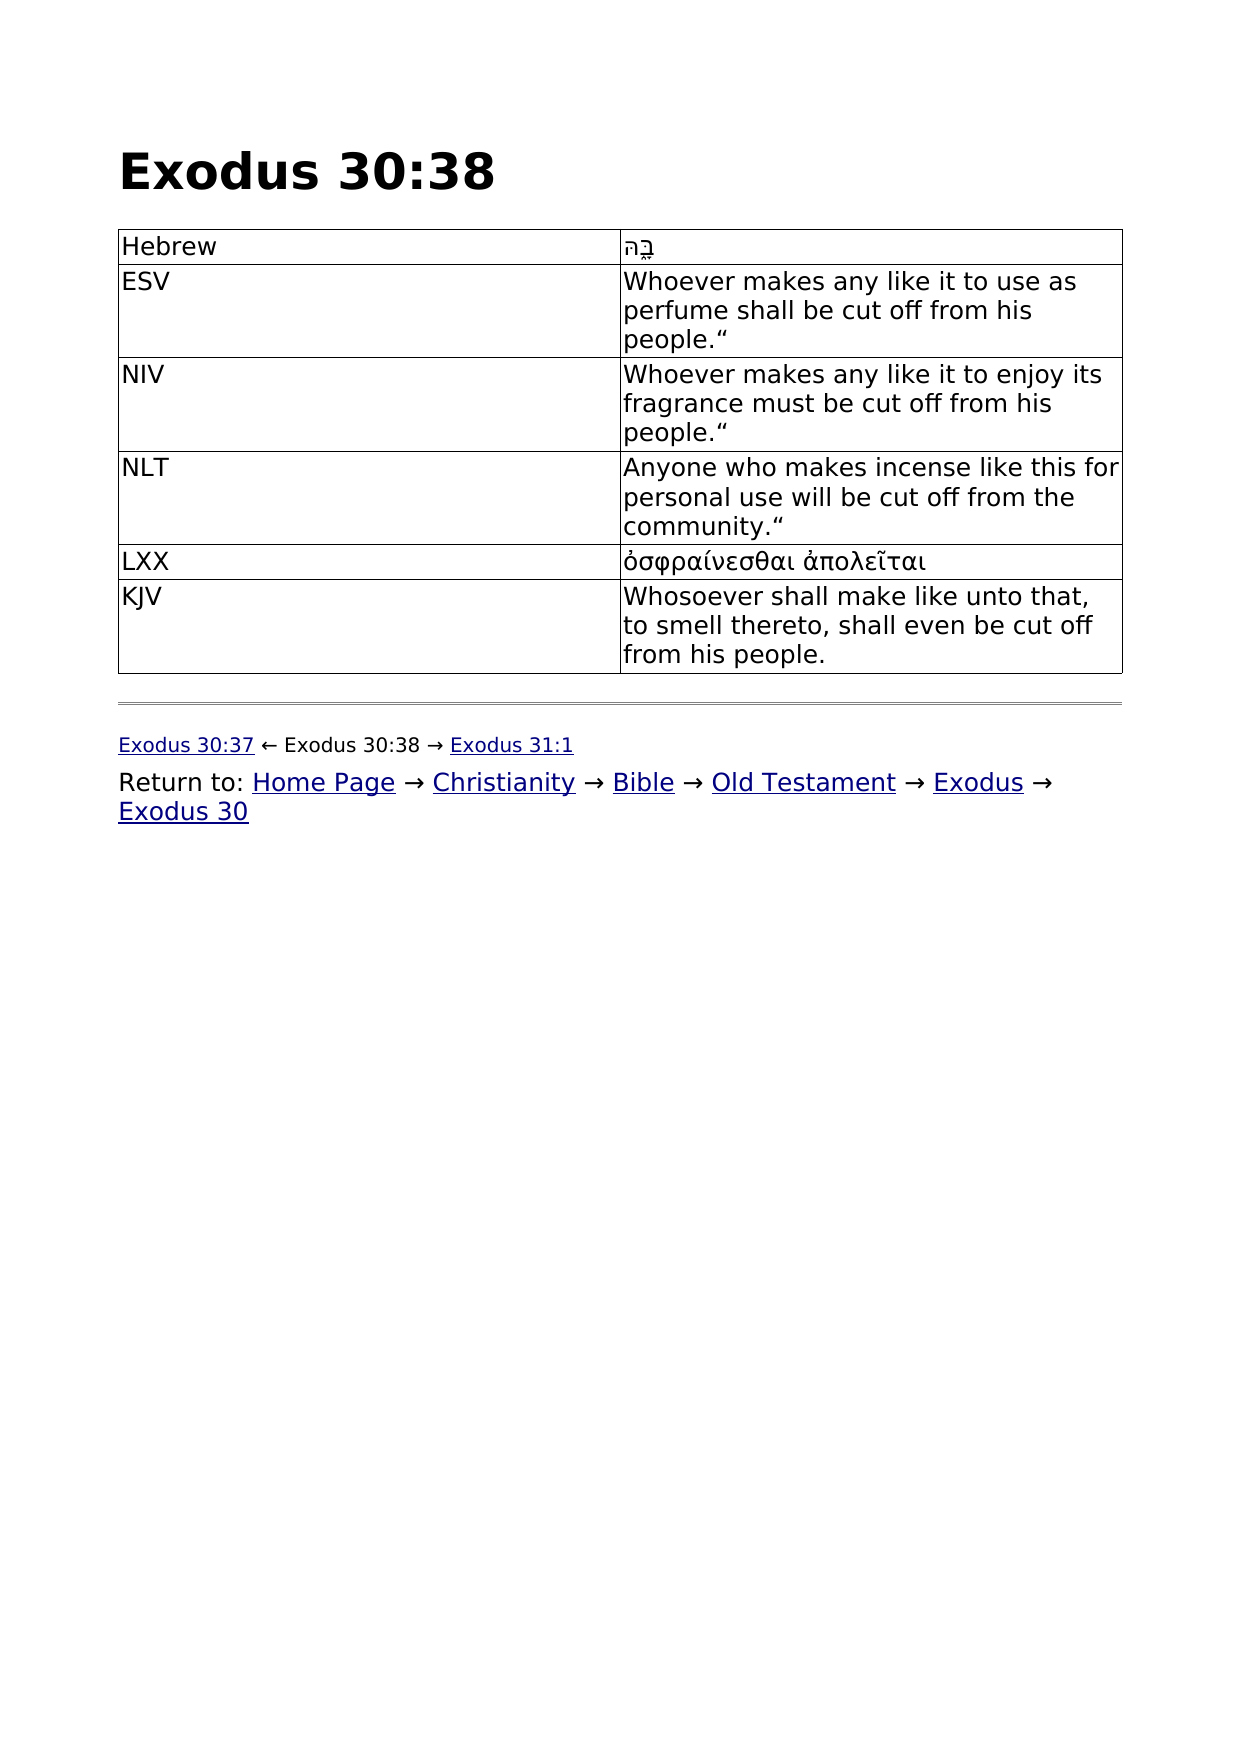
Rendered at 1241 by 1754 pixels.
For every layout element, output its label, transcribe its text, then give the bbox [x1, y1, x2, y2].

table_cell Anyone who makes incense like this for personal use will be cut off from the community.“ [621, 452, 1122, 544]
text Return to: Home Page → Christianity → Bible → Old Testament → Exodus → Exodus 30 [118, 768, 1122, 826]
table_cell Whoever makes any like it to enjoy its fragrance must be cut off from his people.“ [621, 358, 1122, 451]
table_cell ὀσφραίνεσθαι ἀπολεῖται [621, 545, 1122, 579]
table_cell NIV [119, 358, 620, 451]
table_cell ESV [119, 265, 620, 357]
table_cell KJV [119, 580, 620, 673]
table_cell NLT [119, 452, 620, 544]
table_header בָּ֑הּ [621, 230, 1122, 264]
table_header Hebrew [119, 230, 620, 264]
subtitle Exodus 30:38 [118, 143, 1122, 201]
table_cell Whoever makes any like it to use as perfume shall be cut off from his people.“ [621, 265, 1122, 357]
table_cell Whosoever shall make like unto that, to smell thereto, shall even be cut off from his people. [621, 580, 1122, 673]
text Exodus 30:37 ← Exodus 30:38 → Exodus 31:1 [118, 734, 1122, 768]
table_cell LXX [119, 545, 620, 579]
